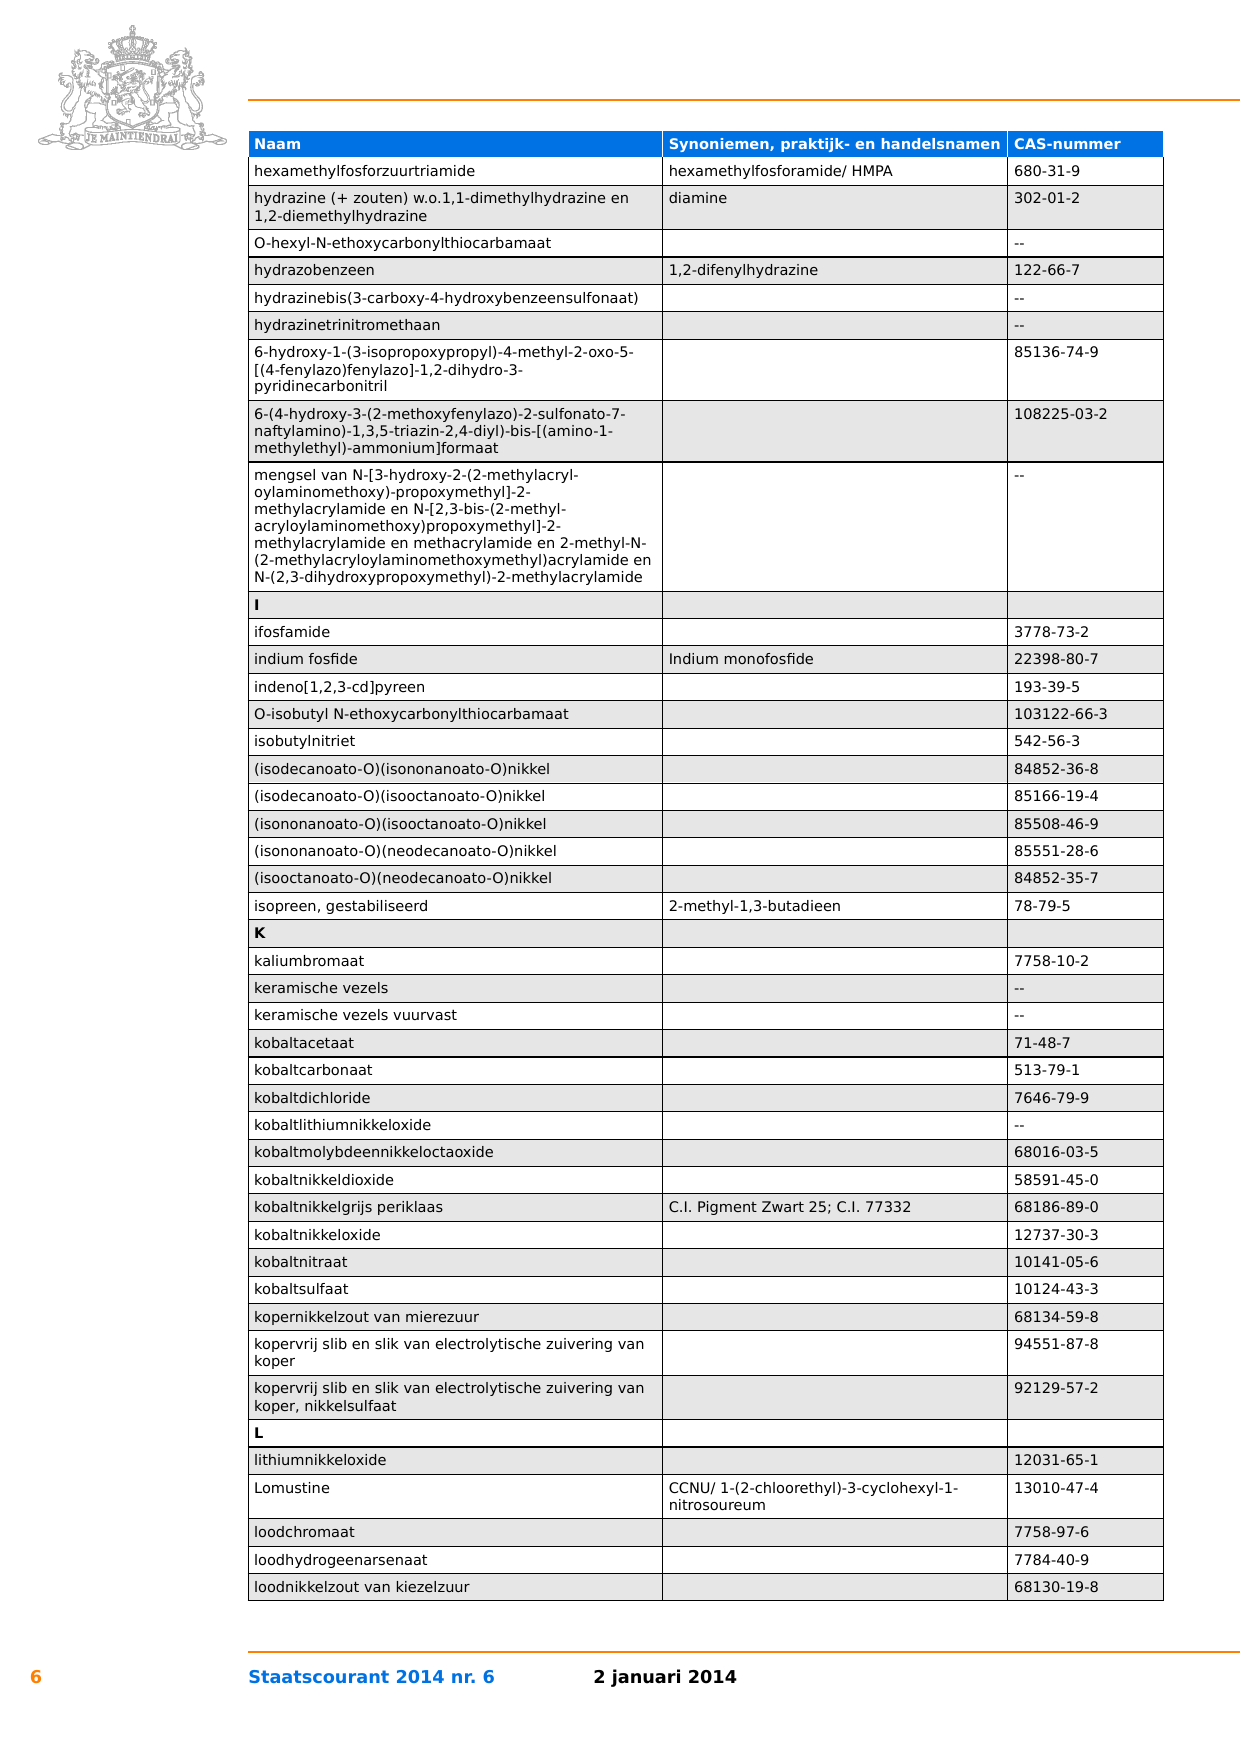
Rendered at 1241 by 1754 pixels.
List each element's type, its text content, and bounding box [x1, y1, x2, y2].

table_cell [663, 1003, 1007, 1029]
table_cell [663, 701, 1007, 728]
table_cell (isononanoato-O)(isooctanoato-O)nikkel [249, 811, 662, 837]
table_cell hydrazinetrinitromethaan [249, 312, 662, 339]
table_cell [663, 312, 1007, 339]
table_cell kopernikkelzout van mierezuur [249, 1304, 662, 1330]
table_cell 7758-10-2 [1008, 948, 1163, 974]
table_cell 84852-35-7 [1008, 866, 1163, 892]
table_cell [663, 619, 1007, 645]
table_cell kobaltlithiumnikkeloxide [249, 1112, 662, 1138]
table_cell 7646-79-9 [1008, 1085, 1163, 1111]
table_cell hexamethylfosforamide/ HMPA [663, 158, 1007, 185]
table_cell [663, 1331, 1007, 1375]
table_cell CCNU/ 1-(2-chloorethyl)-3-cyclohexyl-1-nitrosoureum [663, 1475, 1007, 1518]
table_cell keramische vezels vuurvast [249, 1003, 662, 1029]
table_cell [663, 401, 1007, 461]
table_cell 85551-28-6 [1008, 838, 1163, 864]
table_cell Indium monofosfide [663, 646, 1007, 673]
table_cell loodnikkelzout van kiezelzuur [249, 1574, 662, 1600]
table_cell [663, 340, 1007, 400]
table_cell 85508-46-9 [1008, 811, 1163, 837]
table_cell kobaltdichloride [249, 1085, 662, 1111]
table_cell 680-31-9 [1008, 158, 1163, 185]
table_cell [663, 1448, 1007, 1474]
table_cell kopervrij slib en slik van electrolytische zuivering van koper [249, 1331, 662, 1375]
table_cell 94551-87-8 [1008, 1331, 1163, 1375]
table_cell (isooctanoato-O)(neodecanoato-O)nikkel [249, 866, 662, 892]
table_cell 68186-89-0 [1008, 1194, 1163, 1221]
table_cell [663, 230, 1007, 256]
table_cell 92129-57-2 [1008, 1376, 1163, 1419]
table_cell [663, 756, 1007, 782]
table_cell kobaltcarbonaat [249, 1058, 662, 1084]
table_cell 193-39-5 [1008, 674, 1163, 700]
table_cell indium fosfide [249, 646, 662, 673]
table_cell [663, 1222, 1007, 1248]
table_cell [663, 1030, 1007, 1056]
table_cell 6-(4-hydroxy-3-(2-methoxyfenylazo)-2-sulfonato-7-naftylamino)-1,3,5-triazin-2,4-diyl)-bis-[(amino-1-methylethyl)-ammonium]formaat [249, 401, 662, 461]
table_cell [663, 1376, 1007, 1419]
table_cell -- [1008, 312, 1163, 339]
table_cell isopreen, gestabiliseerd [249, 893, 662, 919]
table_cell [663, 784, 1007, 810]
table_cell [663, 975, 1007, 1002]
table_cell 3778-73-2 [1008, 619, 1163, 645]
table_cell -- [1008, 1003, 1163, 1029]
table_cell 2-methyl-1,3-butadieen [663, 893, 1007, 919]
table_cell hydrazinebis(3-carboxy-4-hydroxybenzeen­sulfonaat) [249, 285, 662, 311]
table_cell [663, 1304, 1007, 1330]
table_cell 22398-80-7 [1008, 646, 1163, 673]
table_cell [663, 1574, 1007, 1600]
table_cell (isodecanoato-O)(isooctanoato-O)nikkel [249, 784, 662, 810]
table_cell kobaltacetaat [249, 1030, 662, 1056]
table_cell O-hexyl-N-ethoxycarbonylthiocarbamaat [249, 230, 662, 256]
table_cell 542-56-3 [1008, 729, 1163, 755]
table_cell -- [1008, 975, 1163, 1002]
table_cell mengsel van N-[3-hydroxy-2-(2-methylacryl-oylaminomethoxy)-propoxymethyl]-2-methylacrylamide en N-[2,3-bis-(2-methyl­acryloylaminomethoxy)propoxymethyl]-2-methylacrylamide en methacrylamide en 2-methyl-N-(2-methylacryloylaminomethoxymethyl)acrylamide en N-(2,3-dihydroxypropoxymethyl)-2-methylacrylamide [249, 463, 662, 591]
table_cell -- [1008, 1112, 1163, 1138]
table_cell [663, 1140, 1007, 1166]
table_cell [663, 1167, 1007, 1193]
table_cell 78-79-5 [1008, 893, 1163, 919]
table_cell hexamethylfosforzuurtriamide [249, 158, 662, 185]
table_cell [663, 1277, 1007, 1303]
table_cell [663, 1249, 1007, 1276]
table_cell loodhydrogeenarsenaat [249, 1547, 662, 1573]
table_cell I [249, 592, 662, 618]
table_cell [663, 1058, 1007, 1084]
table_header Naam [249, 131, 662, 157]
table_cell [1008, 1420, 1163, 1446]
table_cell [663, 1547, 1007, 1573]
table_cell [663, 811, 1007, 837]
table_cell K [249, 920, 662, 947]
table_cell 85136-74-9 [1008, 340, 1163, 400]
table_cell 513-79-1 [1008, 1058, 1163, 1084]
picture [38, 25, 227, 150]
table_cell kobaltmolybdeennikkeloctaoxide [249, 1140, 662, 1166]
table_cell Lomustine [249, 1475, 662, 1518]
table_cell kobaltnikkeldioxide [249, 1167, 662, 1193]
table_cell [663, 463, 1007, 591]
table_cell [663, 285, 1007, 311]
table_cell 302-01-2 [1008, 186, 1163, 229]
table_cell ifosfamide [249, 619, 662, 645]
table_cell -- [1008, 463, 1163, 591]
table_cell 68016-03-5 [1008, 1140, 1163, 1166]
table_cell 13010-47-4 [1008, 1475, 1163, 1518]
table_cell [1008, 920, 1163, 947]
table_cell kaliumbromaat [249, 948, 662, 974]
table_cell 84852-36-8 [1008, 756, 1163, 782]
table_cell hydrazobenzeen [249, 258, 662, 284]
table_cell hydrazine (+ zouten) w.o.1,1-dimethylhydrazine en 1,2-diemethylhydrazine [249, 186, 662, 229]
table_cell kobaltnikkeloxide [249, 1222, 662, 1248]
table_cell 7784-40-9 [1008, 1547, 1163, 1573]
table_cell [663, 592, 1007, 618]
table_cell lithiumnikkeloxide [249, 1448, 662, 1474]
table_cell -- [1008, 285, 1163, 311]
table_cell [663, 1112, 1007, 1138]
table_cell isobutylnitriet [249, 729, 662, 755]
table_cell 71-48-7 [1008, 1030, 1163, 1056]
table_cell [1008, 592, 1163, 618]
table_cell 85166-19-4 [1008, 784, 1163, 810]
table_cell 12031-65-1 [1008, 1448, 1163, 1474]
table_cell [663, 729, 1007, 755]
table_cell C.I. Pigment Zwart 25; C.I. 77332 [663, 1194, 1007, 1221]
table_cell [663, 1519, 1007, 1546]
table_cell [663, 1085, 1007, 1111]
table_cell [663, 1420, 1007, 1446]
table_cell [663, 920, 1007, 947]
table_cell kopervrij slib en slik van electrolytische zuivering van koper, nikkelsulfaat [249, 1376, 662, 1419]
table_cell L [249, 1420, 662, 1446]
table_cell [663, 838, 1007, 864]
table_cell [663, 948, 1007, 974]
table_header Synoniemen, praktijk- en handelsnamen [663, 131, 1007, 157]
table_cell 68134-59-8 [1008, 1304, 1163, 1330]
table_cell 10124-43-3 [1008, 1277, 1163, 1303]
table_cell 68130-19-8 [1008, 1574, 1163, 1600]
table_cell 103122-66-3 [1008, 701, 1163, 728]
table_cell (isononanoato-O)(neodecanoato-O)nikkel [249, 838, 662, 864]
table_cell loodchromaat [249, 1519, 662, 1546]
table_cell diamine [663, 186, 1007, 229]
table_cell kobaltnitraat [249, 1249, 662, 1276]
table_cell 10141-05-6 [1008, 1249, 1163, 1276]
table_cell 58591-45-0 [1008, 1167, 1163, 1193]
table_cell [663, 674, 1007, 700]
table_cell indeno[1,2,3-cd]pyreen [249, 674, 662, 700]
table_cell 12737-30-3 [1008, 1222, 1163, 1248]
table_cell -- [1008, 230, 1163, 256]
table_cell 122-66-7 [1008, 258, 1163, 284]
table_cell O-isobutyl N-ethoxycarbonylthiocarbamaat [249, 701, 662, 728]
table_cell 7758-97-6 [1008, 1519, 1163, 1546]
table_cell (isodecanoato-O)(isononanoato-O)nikkel [249, 756, 662, 782]
table_header CAS-nummer [1008, 131, 1163, 157]
table_cell 1,2-difenylhydrazine [663, 258, 1007, 284]
table_cell [663, 866, 1007, 892]
table_cell kobaltnikkelgrijs periklaas [249, 1194, 662, 1221]
table_cell 6-hydroxy-1-(3-isopropoxypropyl)-4-methyl-2-oxo-5-[(4-fenylazo)fenylazo]-1,2-dihydro-3-pyridinecarbonitril [249, 340, 662, 400]
table_cell kobaltsulfaat [249, 1277, 662, 1303]
table_cell keramische vezels [249, 975, 662, 1002]
table_cell 108225-03-2 [1008, 401, 1163, 461]
